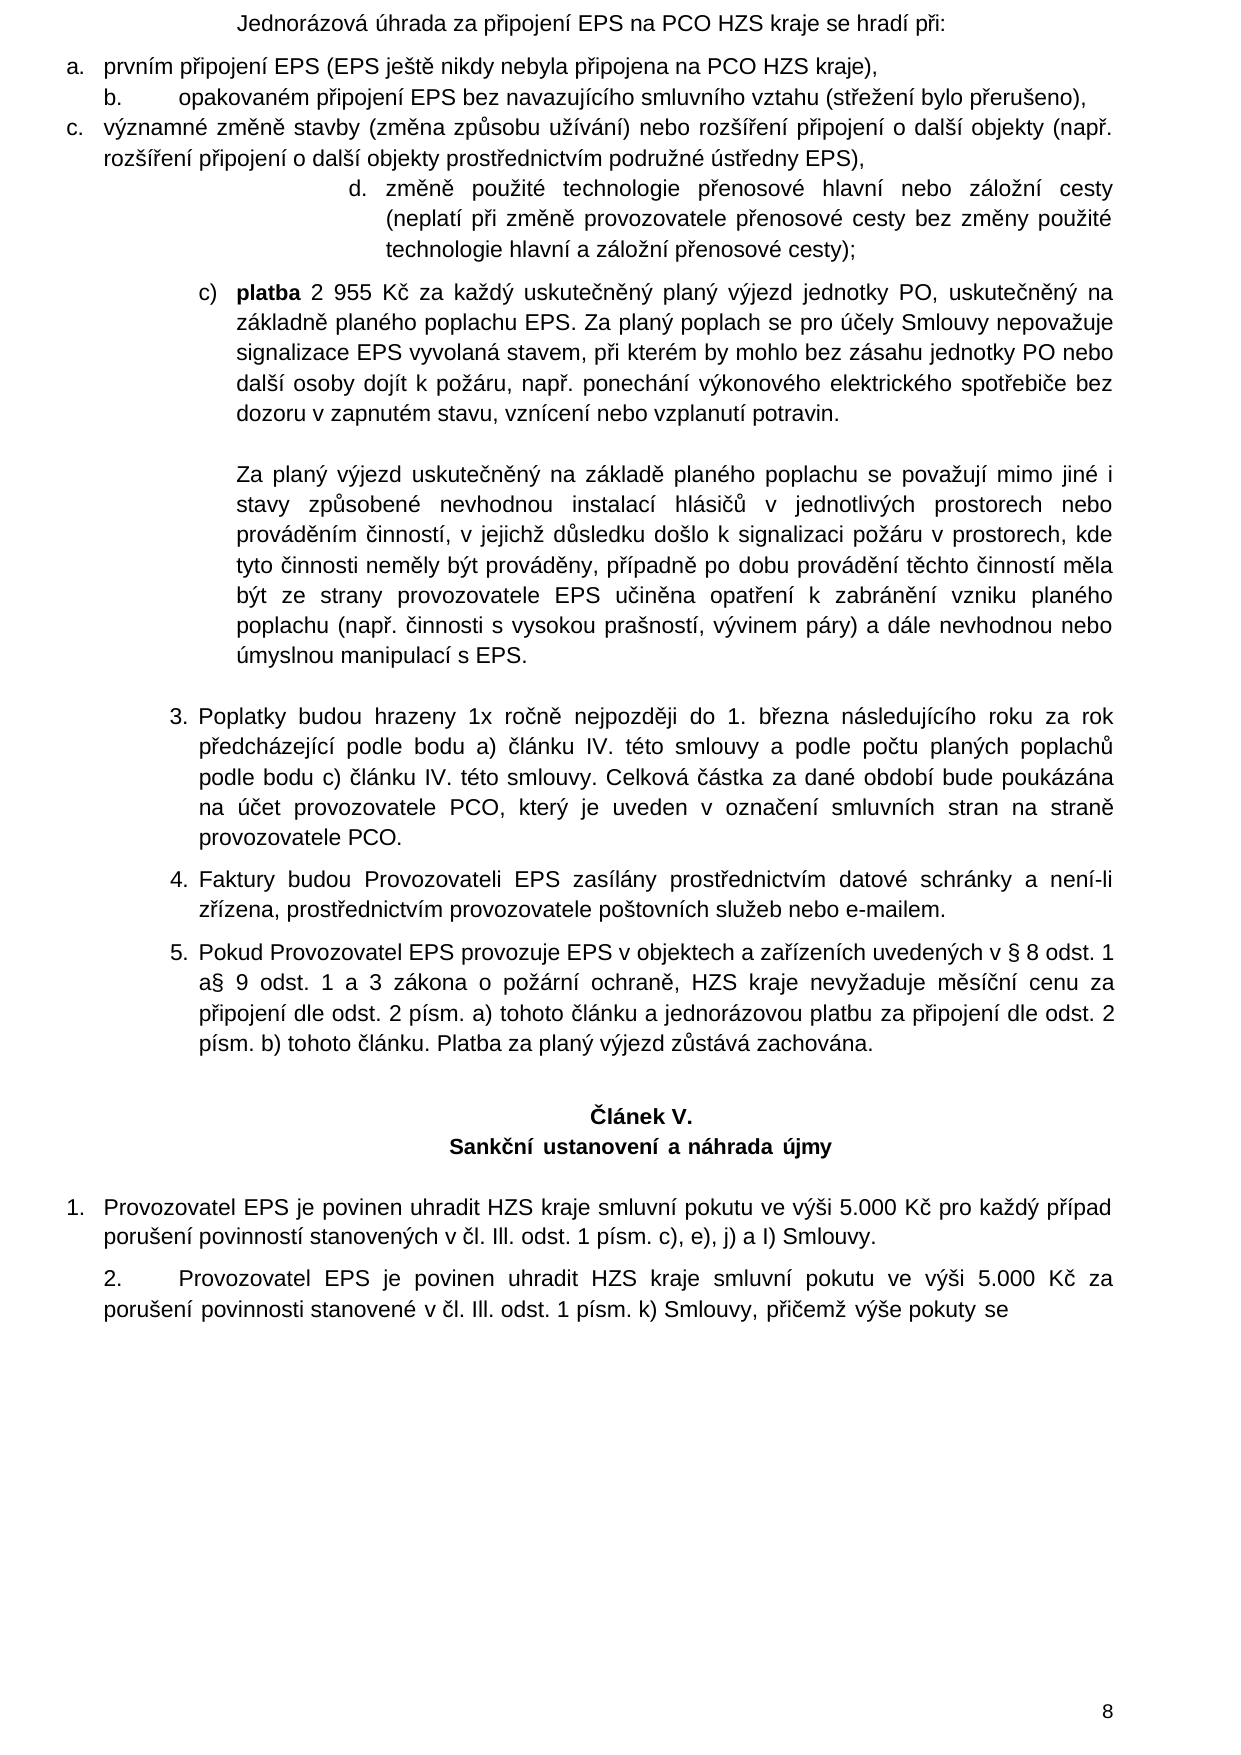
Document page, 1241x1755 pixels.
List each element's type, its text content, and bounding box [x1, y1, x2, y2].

text Jednorázová úhrada za připojení EPS na PCO HZS kraje se hradí při: [237, 10, 1241, 37]
list opakovaném připojení EPS bez navazujícího smluvního vztahu (střežení bylo přerušeno), [103, 84, 1112, 110]
list významné změně stavby (změna způsobu užívání) nebo rozšíření připojení o další objekty (např. rozšíření připojení o další objekty prostřednictvím podružné ústředny EPS), [66, 114, 1113, 171]
list Faktury budou Provozovateli EPS zasílány prostřednictvím datové schránky a není-li zřízena, prostřednictvím provozovatele poštovních služeb nebo e-mailem. [170, 866, 1113, 923]
list Provozovatel EPS je povinen uhradit HZS kraje smluvní pokutu ve výši 5.000 Kč za porušení povinnosti stanovené v čl. Ill. odst. 1 písm. k) Smlouvy, přičemž výše pokuty se [103, 1265, 1114, 1322]
list Provozovatel EPS je povinen uhradit HZS kraje smluvní pokutu ve výši 5.000 Kč pro každý případ porušení povinností stanovených v čl. Ill. odst. 1 písm. c), e), j) a I) Smlouvy. [66, 1194, 1112, 1249]
list změně použité technologie přenosové hlavní nebo záložní cesty (neplatí při změně provozovatele přenosové cesty bez změny použité technologie hlavní a záložní přenosové cesty); [348, 175, 1113, 262]
list prvním připojení EPS (EPS ještě nikdy nebyla připojena na PCO HZS kraje), [66, 53, 1113, 80]
list Poplatky budou hrazeny 1x ročně nejpozději do 1. března následujícího roku za rok předcházející podle bodu a) článku IV. této smlouvy a podle počtu planých poplachů podle bodu c) článku IV. této smlouvy. Celková částka za dané období bude poukázána na účet provozovatele PCO, který je uveden v označení smluvních stran na straně provozovatele PCO. [169, 703, 1114, 850]
list platba 2 955 Kč za každý uskutečněný planý výjezd jednotky PO, uskutečněný na základně planého poplachu EPS. Za planý poplach se pro účely Smlouvy nepovažuje signalizace EPS vyvolaná stavem, při kterém by mohlo bez zásahu jednotky PO nebo další osoby dojít k požáru, např. ponechání výkonového elektrického spotřebiče bez dozoru v zapnutém stavu, vznícení nebo vzplanutí potravin. [198, 279, 1114, 426]
text Za planý výjezd uskutečněný na základě planého poplachu se považují mimo jiné i stavy způsobené nevhodnou instalací hlásičů v jednotlivých prostorech nebo prováděním činností, v jejichž důsledku došlo k signalizaci požáru v prostorech, kde tyto činnosti neměly být prováděny, případně po dobu provádění těchto činností měla být ze strany provozovatele EPS učiněna opatření k zabránění vzniku planého poplachu (např. činnosti s vysokou prašností, vývinem páry) a dále nevhodnou nebo úmyslnou manipulací s EPS. [236, 461, 1113, 668]
text Článek V. [103, 1104, 1179, 1129]
list Pokud Provozovatel EPS provozuje EPS v objektech a zařízeních uvedených v § 8 odst. 1 a§ 9 odst. 1 a 3 zákona o požární ochraně, HZS kraje nevyžaduje měsíční cenu za připojení dle odst. 2 písm. a) tohoto článku a jednorázovou platbu za připojení dle odst. 2 písm. b) tohoto článku. Platba za planý výjezd zůstává zachována. [170, 939, 1115, 1056]
text Sankční ustanovení a náhrada újmy [103, 1134, 1178, 1159]
